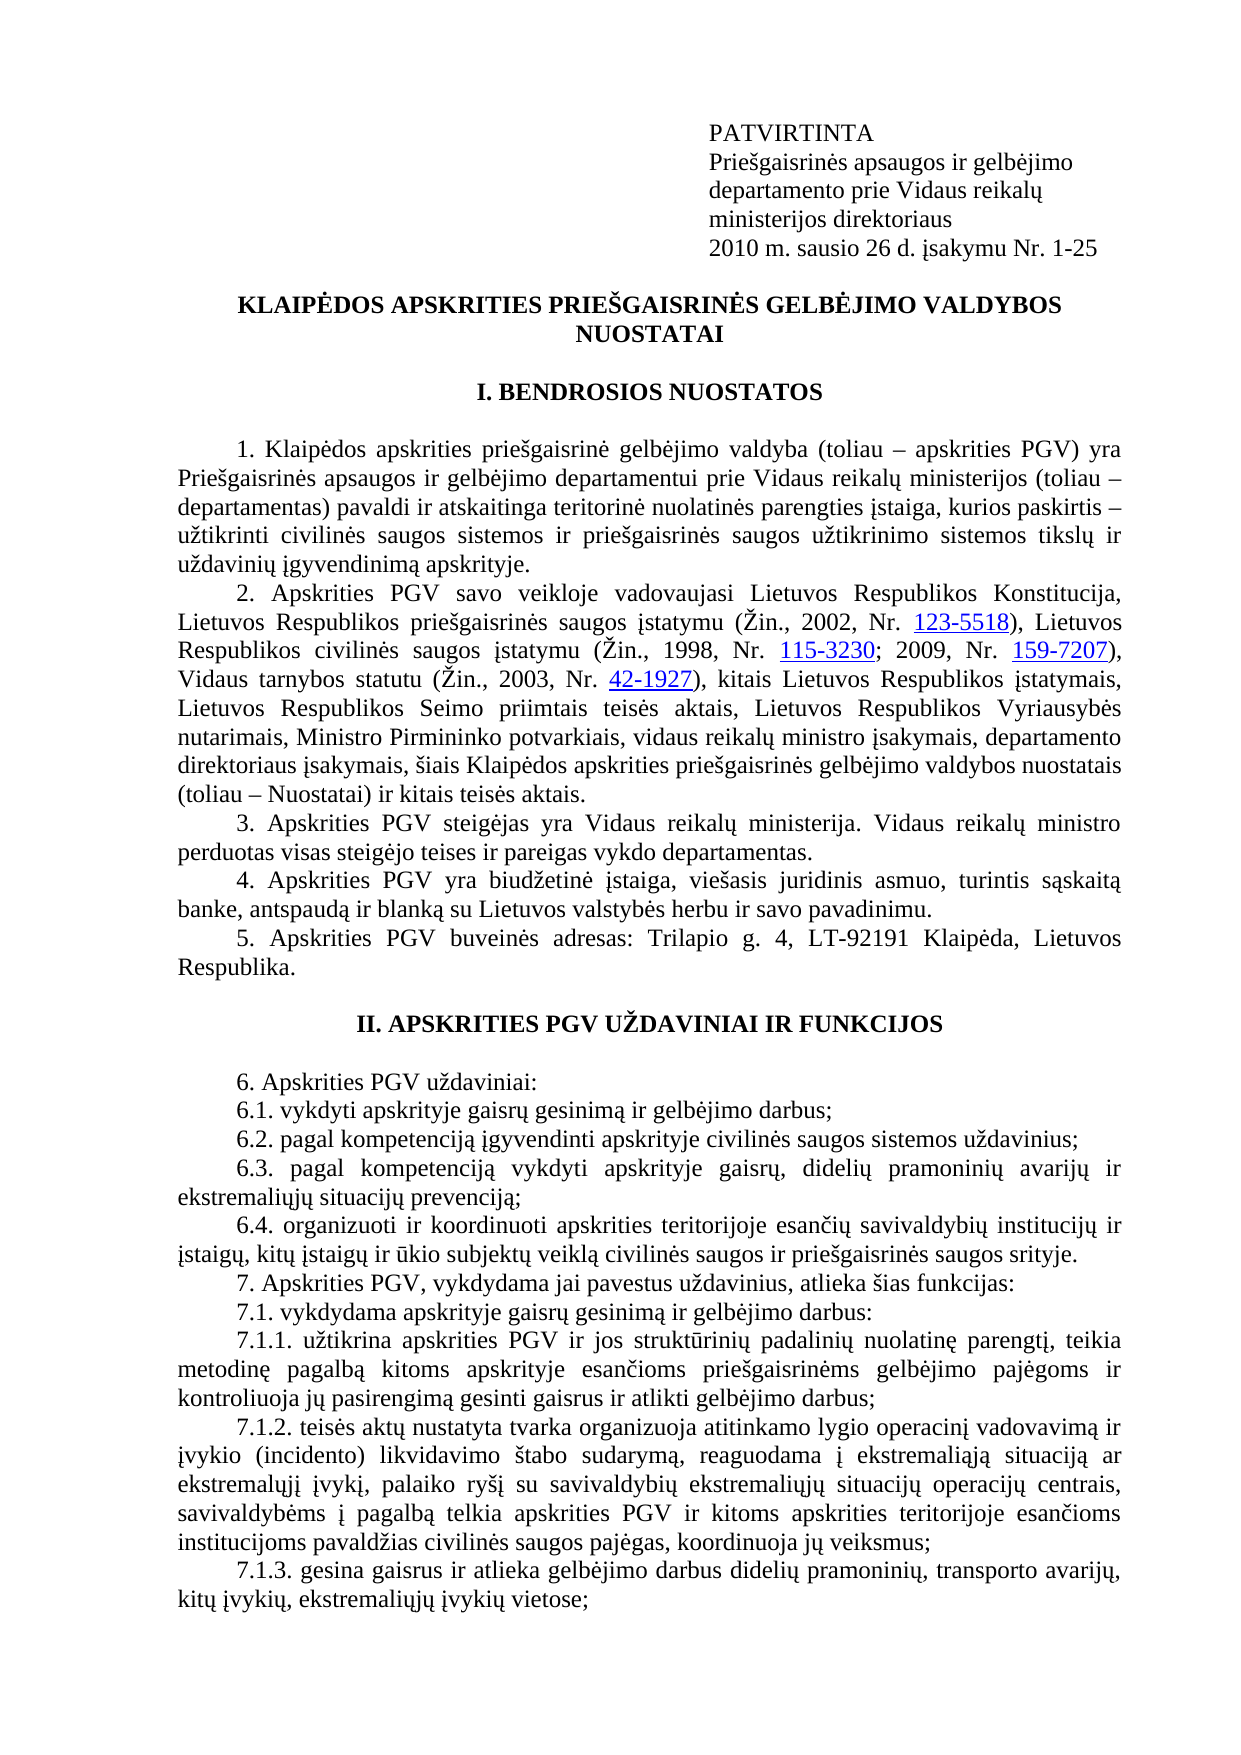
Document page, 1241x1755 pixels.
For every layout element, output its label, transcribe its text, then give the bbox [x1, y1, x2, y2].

text PATVIRTINTA [709, 118, 1122, 147]
text 4. Apskrities PGV yra biudžetinė įstaiga, viešasis juridinis asmuo, turintis sąskaitą banke, antspaudą ir blanką su Lietuvos valstybės herbu ir savo pavadinimu. [177, 866, 1122, 923]
text II. APSKRITIES PGV UŽDAVINIAI IR FUNKCIJOS [177, 1009, 1122, 1038]
text ministerijos direktoriaus [177, 204, 1122, 233]
text 2. Apskrities PGV savo veikloje vadovaujasi Lietuvos Respublikos Konstitucija, Lietuvos Respublikos priešgaisrinės saugos įstatymu (Žin., 2002, Nr. 123-5518), Lietuvos Respublikos civilinės saugos įstatymu (Žin., 1998, Nr. 115-3230; 2009, Nr. 159-7207), Vidaus tarnybos statutu (Žin., 2003, Nr. 42-1927), kitais Lietuvos Respublikos įstatymais, Lietuvos Respublikos Seimo priimtais teisės aktais, Lietuvos Respublikos Vyriausybės nutarimais, Ministro Pirmininko potvarkiais, vidaus reikalų ministro įsakymais, departamento direktoriaus įsakymais, šiais Klaipėdos apskrities priešgaisrinės gelbėjimo valdybos nuostatais (toliau – Nuostatai) ir kitais teisės aktais. [177, 578, 1122, 808]
text KLAIPĖDOS APSKRITIES PRIEŠGAISRINĖS GELBĖJIMO VALDYBOS NUOSTATAI [177, 291, 1122, 348]
text Priešgaisrinės apsaugos ir gelbėjimo [177, 147, 1122, 176]
text departamento prie Vidaus reikalų [177, 176, 1122, 204]
text 7.1.1. užtikrina apskrities PGV ir jos struktūrinių padalinių nuolatinę parengtį, teikia metodinę pagalbą kitoms apskrityje esančioms priešgaisrinėms gelbėjimo pajėgoms ir kontroliuoja jų pasirengimą gesinti gaisrus ir atlikti gelbėjimo darbus; [177, 1326, 1122, 1412]
text 5. Apskrities PGV buveinės adresas: Trilapio g. 4, LT-92191 Klaipėda, Lietuvos Respublika. [177, 923, 1122, 981]
text 6.4. organizuoti ir koordinuoti apskrities teritorijoje esančių savivaldybių institucijų ir įstaigų, kitų įstaigų ir ūkio subjektų veiklą civilinės saugos ir priešgaisrinės saugos srityje. [177, 1211, 1122, 1268]
text 6.2. pagal kompetenciją įgyvendinti apskrityje civilinės saugos sistemos uždavinius; [177, 1124, 1122, 1153]
text 3. Apskrities PGV steigėjas yra Vidaus reikalų ministerija. Vidaus reikalų ministro perduotas visas steigėjo teises ir pareigas vykdo departamentas. [177, 808, 1122, 866]
text 7.1.3. gesina gaisrus ir atlieka gelbėjimo darbus didelių pramoninių, transporto avarijų, kitų įvykių, ekstremaliųjų įvykių vietose; [177, 1556, 1122, 1613]
text 6.3. pagal kompetenciją vykdyti apskrityje gaisrų, didelių pramoninių avarijų ir ekstremaliųjų situacijų prevenciją; [177, 1153, 1122, 1211]
text 7. Apskrities PGV, vykdydama jai pavestus uždavinius, atlieka šias funkcijas: [177, 1268, 1122, 1297]
text 2010 m. sausio 26 d. įsakymu Nr. 1-25 [177, 233, 1122, 262]
text 6. Apskrities PGV uždaviniai: [177, 1067, 1122, 1096]
text 7.1. vykdydama apskrityje gaisrų gesinimą ir gelbėjimo darbus: [177, 1297, 1122, 1326]
text I. BENDROSIOS NUOSTATOS [177, 377, 1122, 406]
text 1. Klaipėdos apskrities priešgaisrinė gelbėjimo valdyba (toliau – apskrities PGV) yra Priešgaisrinės apsaugos ir gelbėjimo departamentui prie Vidaus reikalų ministerijos (toliau – departamentas) pavaldi ir atskaitinga teritorinė nuolatinės parengties įstaiga, kurios paskirtis – užtikrinti civilinės saugos sistemos ir priešgaisrinės saugos užtikrinimo sistemos tikslų ir uždavinių įgyvendinimą apskrityje. [177, 434, 1122, 578]
text 7.1.2. teisės aktų nustatyta tvarka organizuoja atitinkamo lygio operacinį vadovavimą ir įvykio (incidento) likvidavimo štabo sudarymą, reaguodama į ekstremaliąją situaciją ar ekstremalųjį įvykį, palaiko ryšį su savivaldybių ekstremaliųjų situacijų operacijų centrais, savivaldybėms į pagalbą telkia apskrities PGV ir kitoms apskrities teritorijoje esančioms institucijoms pavaldžias civilinės saugos pajėgas, koordinuoja jų veiksmus; [177, 1412, 1122, 1556]
text 6.1. vykdyti apskrityje gaisrų gesinimą ir gelbėjimo darbus; [177, 1096, 1122, 1124]
